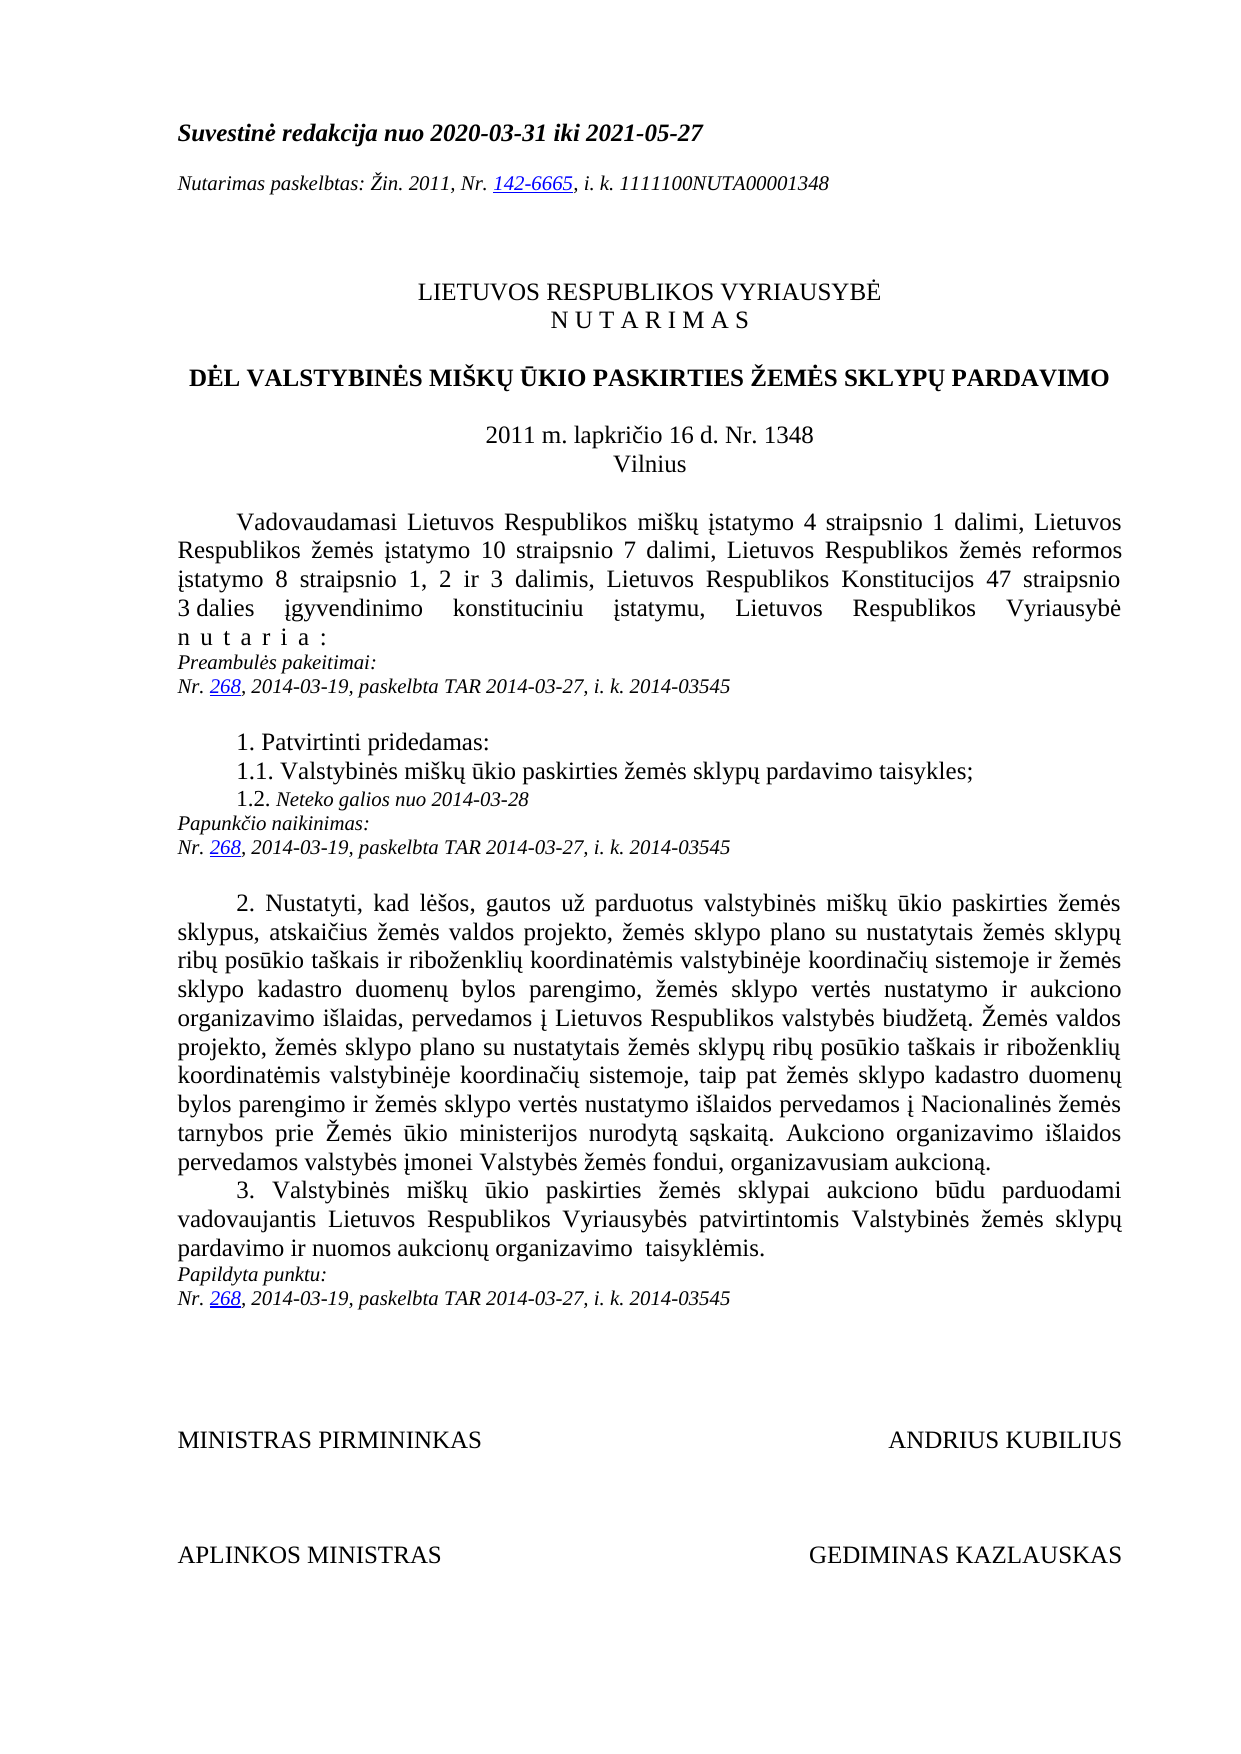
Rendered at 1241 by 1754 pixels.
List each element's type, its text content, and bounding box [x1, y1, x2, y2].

text Preambulės pakeitimai: [177, 650, 1122, 674]
text 2. Nustatyti, kad lėšos, gautos už parduotus valstybinės miškų ūkio paskirties žemės sklypus, atskaičius žemės valdos projekto, žemės sklypo plano su nustatytais žemės sklypų ribų posūkio taškais ir riboženklių koordinatėmis valstybinėje koordinačių sistemoje ir žemės sklypo kadastro duomenų bylos parengimo, žemės sklypo vertės nustatymo ir aukciono organizavimo išlaidas, pervedamos į Lietuvos Respublikos valstybės biudžetą. Žemės valdos projekto, žemės sklypo plano su nustatytais žemės sklypų ribų posūkio taškais ir riboženklių koordinatėmis valstybinėje koordinačių sistemoje, taip pat žemės sklypo kadastro duomenų bylos parengimo ir žemės sklypo vertės nustatymo išlaidos pervedamos į Nacionalinės žemės tarnybos prie Žemės ūkio ministerijos nurodytą sąskaitą. Aukciono organizavimo išlaidos pervedamos valstybės įmonei Valstybės žemės fondui, organizavusiam aukcioną. [177, 888, 1122, 1175]
text Lietuvos Respublikos Vyriausybė [177, 277, 1122, 305]
text 1.1. Valstybinės miškų ūkio paskirties žemės sklypų pardavimo taisykles; [177, 756, 1122, 785]
text MINISTRAS PIRMININKAS ANDRIUS KUBILIUS [177, 1425, 1122, 1453]
text Suvestinė redakcija nuo 2020-03-31 iki 2021-05-27 [177, 118, 1122, 147]
text Vadovaudamasi Lietuvos Respublikos miškų įstatymo 4 straipsnio 1 dalimi, Lietuvos Respublikos žemės įstatymo 10 straipsnio 7 dalimi, Lietuvos Respublikos žemės reformos įstatymo 8 straipsnio 1, 2 ir 3 dalimis, Lietuvos Respublikos Konstitucijos 47 straipsnio 3 dalies įgyvendinimo konstituciniu įstatymu, Lietuvos Respublikos Vyriausybė nutaria: [177, 507, 1122, 650]
text DĖL VALSTYBINĖS MIŠKŲ ŪKIO PASKIRTIES ŽEMĖS SKLYPŲ PARDAVIMO [177, 363, 1122, 392]
text Vilnius [177, 449, 1122, 478]
text NUTARIMAS [177, 305, 1122, 334]
text Nr. 268, 2014-03-19, paskelbta TAR 2014-03-27, i. k. 2014-03545 [177, 674, 1122, 698]
text Nr. 268, 2014-03-19, paskelbta TAR 2014-03-27, i. k. 2014-03545 [177, 835, 1122, 859]
text 1. Patvirtinti pridedamas: [177, 727, 1122, 756]
text APLINKOS MINISTRAS GEDIMINAS KAZLAUSKAS [177, 1540, 1122, 1568]
text 3. Valstybinės miškų ūkio paskirties žemės sklypai aukciono būdu parduodami vadovaujantis Lietuvos Respublikos Vyriausybės patvirtintomis Valstybinės žemės sklypų pardavimo ir nuomos aukcionų organizavimo taisyklėmis. [177, 1175, 1122, 1262]
text 2011 m. lapkričio 16 d. Nr. 1348 [177, 420, 1122, 449]
text 1.2. Neteko galios nuo 2014-03-28 [177, 785, 1122, 811]
text Papildyta punktu: [177, 1262, 1122, 1286]
text Papunkčio naikinimas: [177, 811, 1122, 835]
text Nr. 268, 2014-03-19, paskelbta TAR 2014-03-27, i. k. 2014-03545 [177, 1286, 1122, 1310]
text Nutarimas paskelbtas: Žin. 2011, Nr. 142-6665, i. k. 1111100NUTA00001348 [177, 171, 1122, 195]
